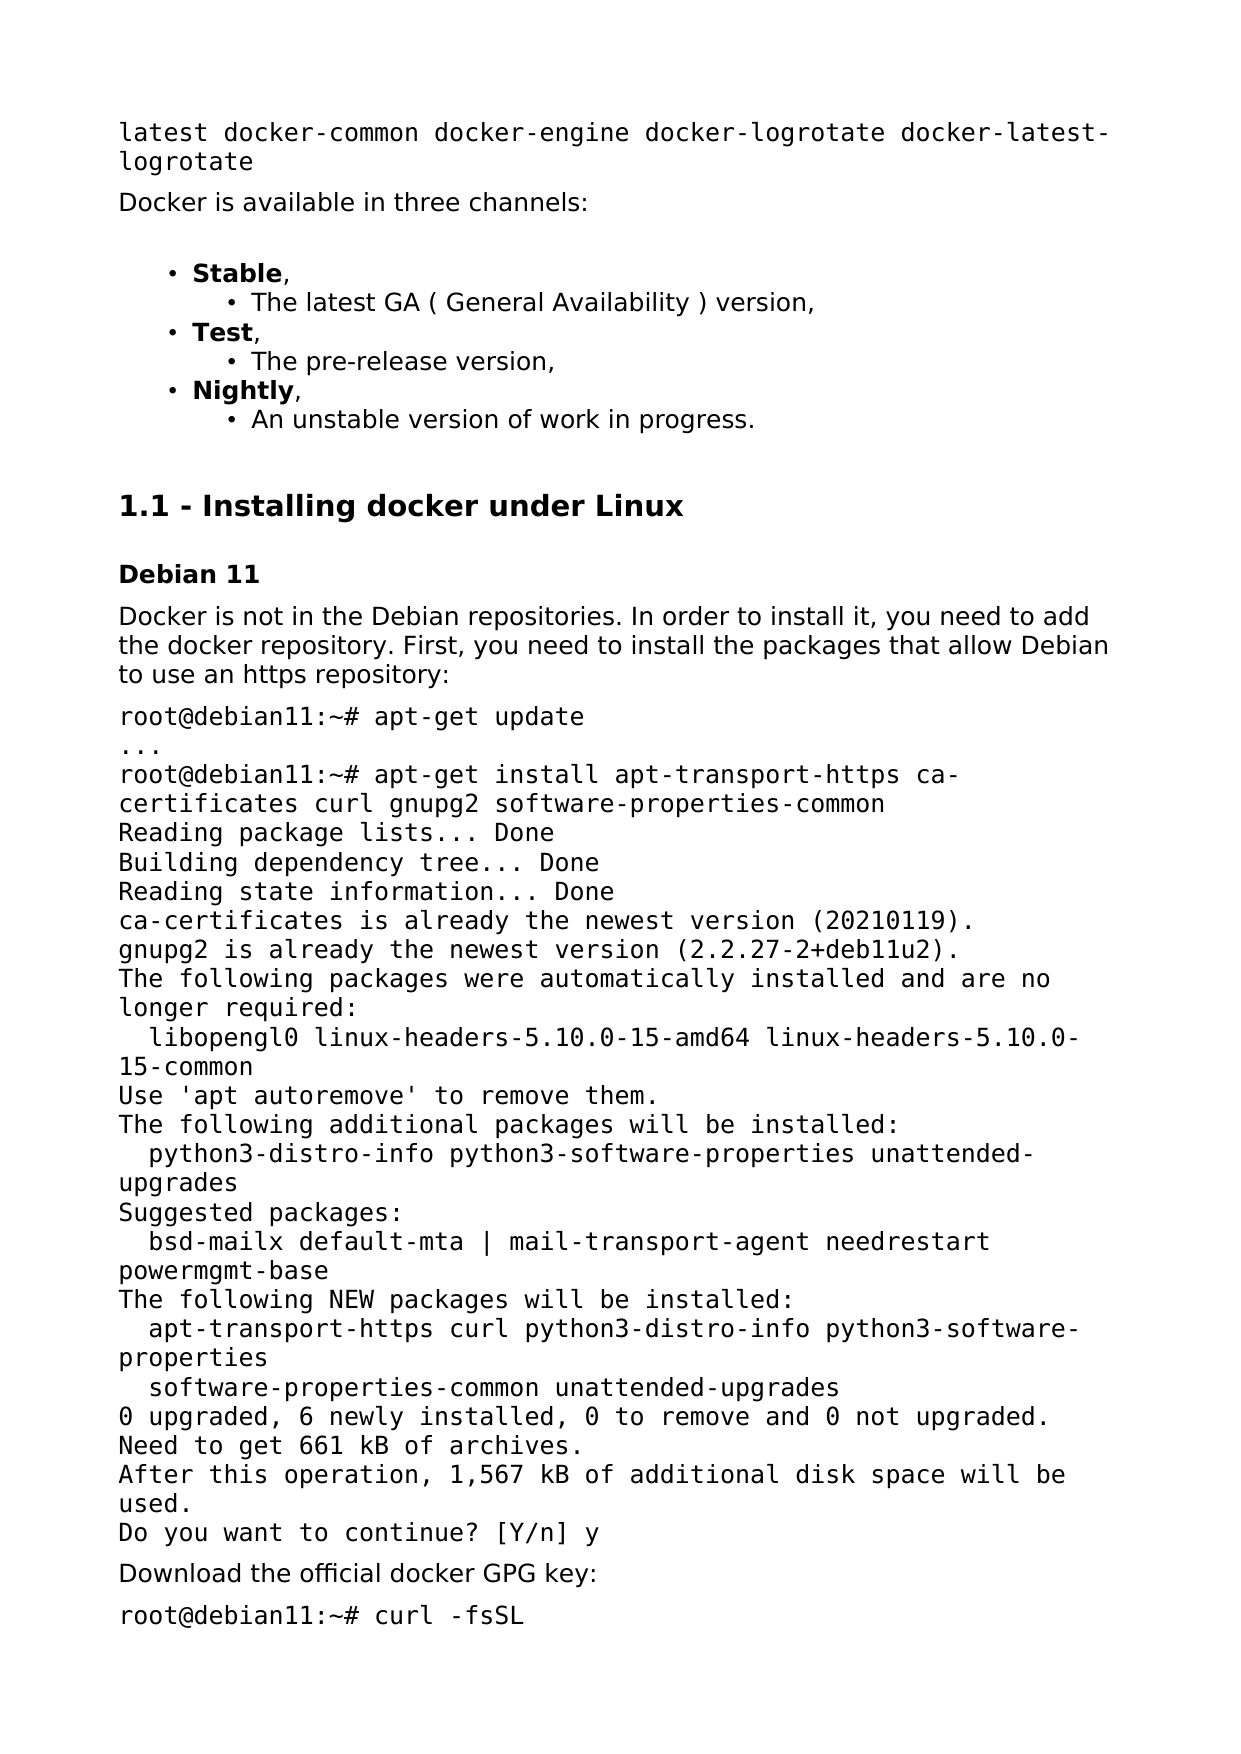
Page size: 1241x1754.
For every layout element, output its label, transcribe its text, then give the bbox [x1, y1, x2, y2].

text Download the official docker GPG key: [118, 1559, 1122, 1589]
text Docker is not in the Debian repositories. In order to install it, you need to add the docker repository. First, you need to install the packages that allow Debian to use an https repository: [118, 602, 1122, 689]
list Nightly, [177, 376, 1122, 405]
text Docker is available in three channels: [118, 188, 1122, 217]
list An unstable version of work in progress. [236, 405, 1122, 434]
text root@debian11:~# apt-get update ... root@debian11:~# apt-get install apt-transport-https ca-certificates curl gnupg2 software-properties-common Reading package lists... Done Building dependency tree... Done Reading state information... Done ca-certificates is already the newest version (20210119). gnupg2 is already the newest version (2.2.27-2+deb11u2). The following packages were automatically installed and are no longer required: libopengl0 linux-headers-5.10.0-15-amd64 linux-headers-5.10.0-15-common Use 'apt autoremove' to remove them. The following additional packages will be installed: python3-distro-info python3-software-properties unattended-upgrades Suggested packages: bsd-mailx default-mta | mail-transport-agent needrestart powermgmt-base The following NEW packages will be installed: apt-transport-https curl python3-distro-info python3-software-properties software-properties-common unattended-upgrades 0 upgraded, 6 newly installed, 0 to remove and 0 not upgraded. Need to get 661 kB of archives. After this operation, 1,567 kB of additional disk space will be used. Do you want to continue? [Y/n] y [118, 702, 1122, 1548]
subtitle 1.1 - Installing docker under Linux [118, 489, 1122, 523]
list The pre-release version, [236, 347, 1122, 376]
text root@debian11:~# curl -fsSL [118, 1601, 1122, 1630]
list Test, [177, 318, 1122, 347]
subtitle Debian 11 [118, 560, 1122, 589]
text latest docker-common docker-engine docker-logrotate docker-latest-logrotate [118, 118, 1122, 176]
list The latest GA ( General Availability ) version, [236, 288, 1122, 318]
list Stable, [177, 259, 1122, 288]
